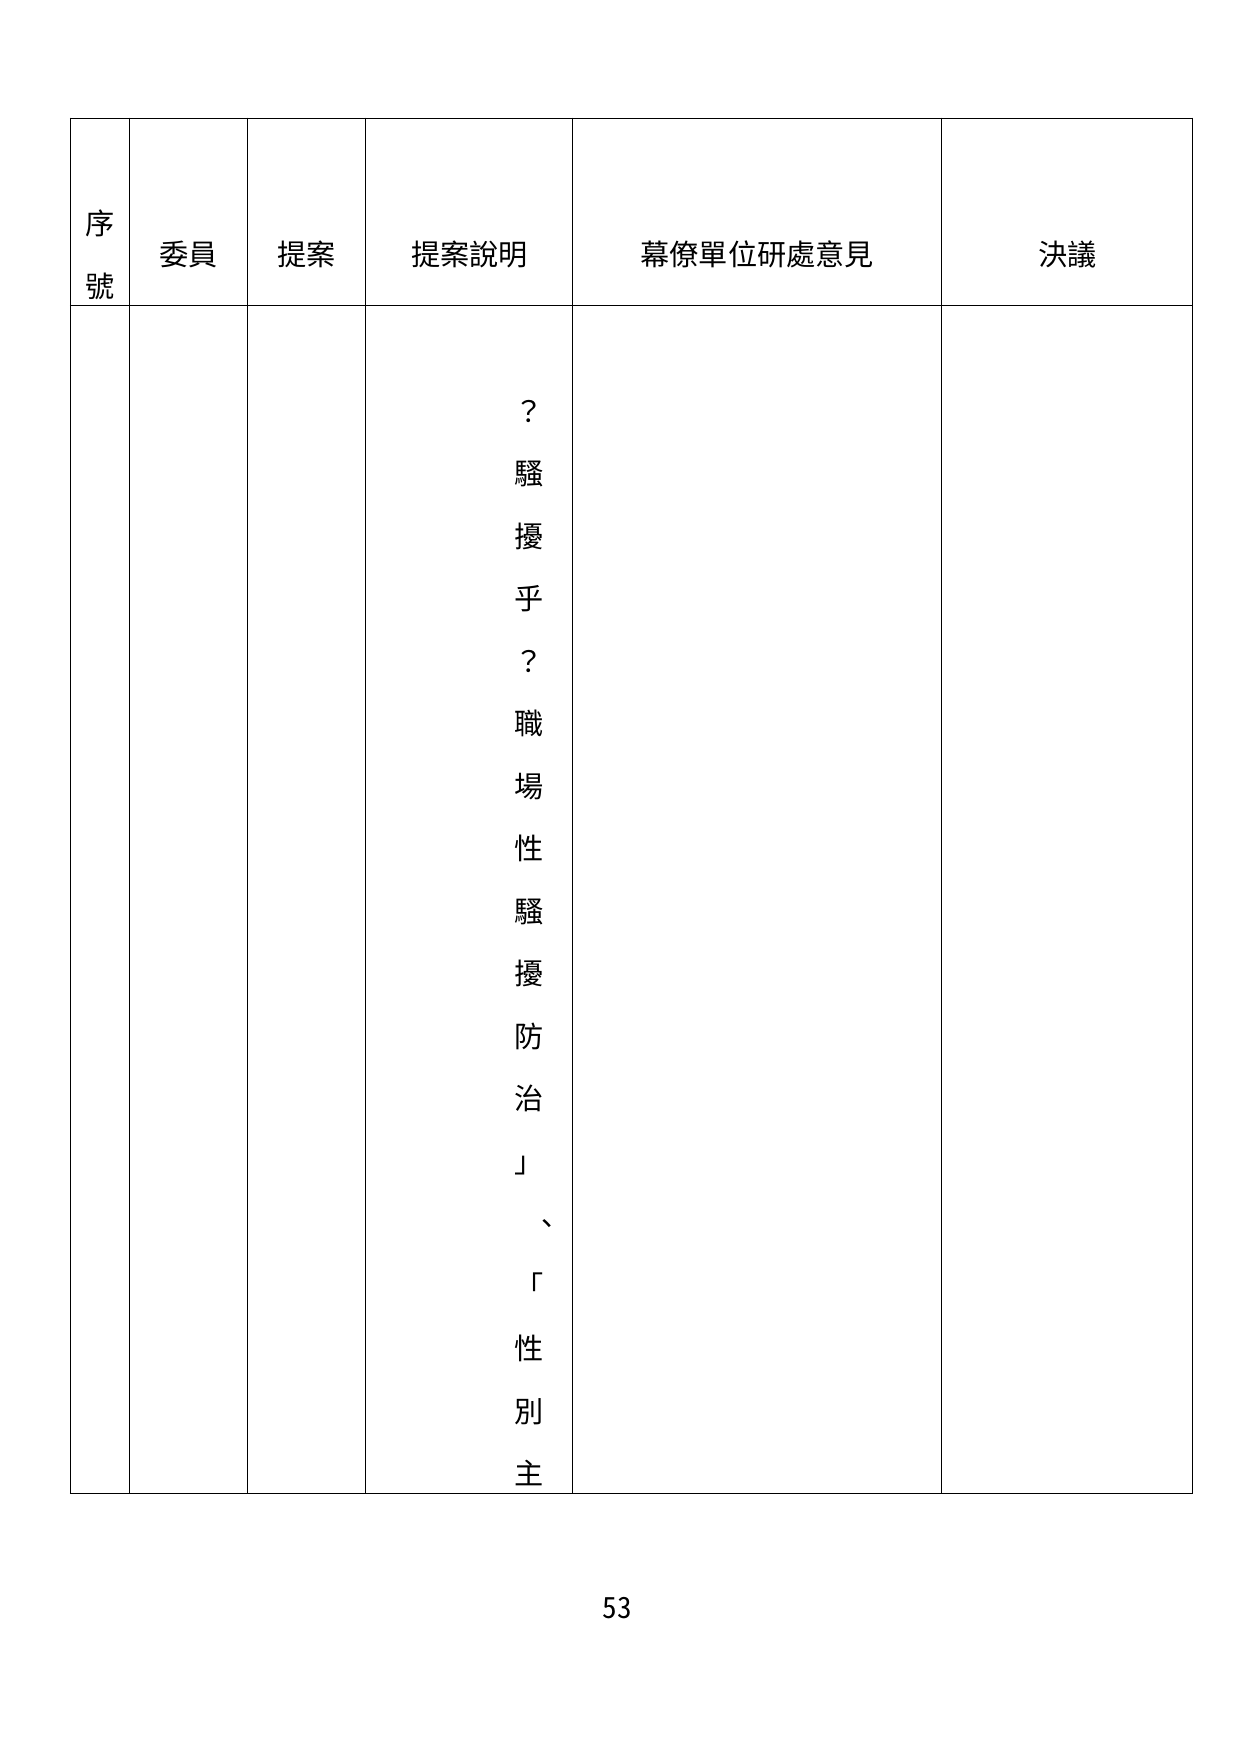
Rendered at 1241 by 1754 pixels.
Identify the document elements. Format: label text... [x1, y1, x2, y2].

table_cell 行政組(人事處)說明： 將參酌尤委員意見，針對性別主流化課程加以整體規劃，採多元化訓練模式： 由本院統籌辦理性別主流化意識之基礎及進階課程，以強化各層級公務人員性別主流化意識。 各單位自行規劃辦理與本單位有關之性別主流化專業課程。 由本院薦送至文官學院或公務人力發展中心等機構進一步培訓性別主流化人才。 [573, 306, 941, 1493]
table_header 提案 [248, 119, 365, 305]
table_cell [130, 306, 247, 1493]
table_header 序號 [71, 119, 129, 305]
table_cell [942, 306, 1192, 1493]
table_cell 自103年起，立法院每年都會進行1-2場之性別意識培力專題演講，迄今舉辦過五場：「調情乎？騷擾乎？職場性騷擾防治」 、「性別主流化及其落實」 、「性騷擾之法律規範與案例分析」 、「議案性別分析與性別影響評估」 、「政府推動性別影響評估及性別預算執行情形」 等。盤點立法院迄今舉辦之課程，不清楚整體規劃，且似乎較著重特定議題而欠缺基礎性的訓練。 建議可建立性別主流化課程之整體規劃，並逐步建立、充實師資人才庫。 [366, 306, 572, 1493]
table_cell [71, 306, 129, 1493]
table_header 決議 [942, 119, 1192, 305]
table_cell [248, 306, 365, 1493]
table_header 委員 [130, 119, 247, 305]
table_header 幕僚單位研處意見 [573, 119, 941, 305]
table_header 提案說明 [366, 119, 572, 305]
